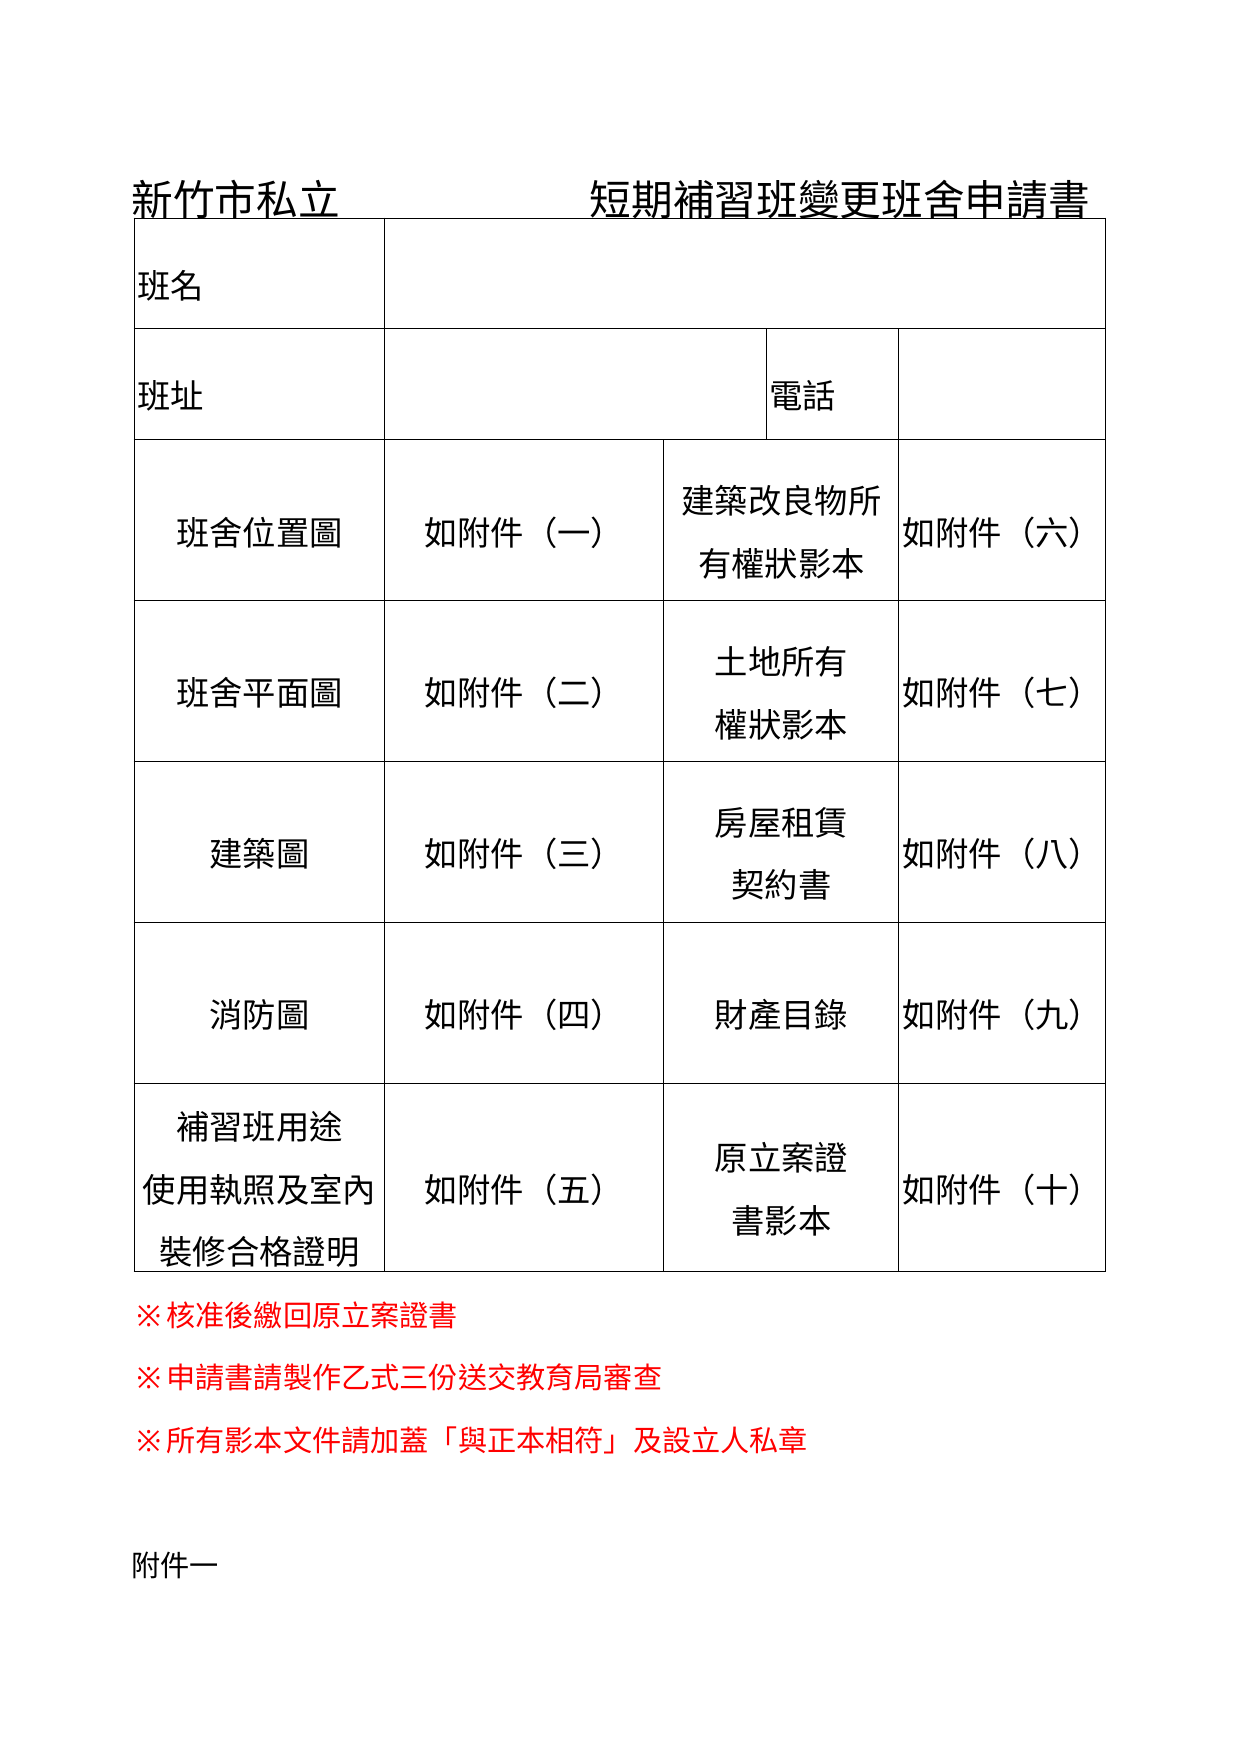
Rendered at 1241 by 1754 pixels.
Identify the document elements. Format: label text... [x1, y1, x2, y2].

table_cell 如附件（九） [899, 923, 1105, 1082]
table_cell 如附件（七） [899, 601, 1105, 761]
table_cell 補習班用途 使用執照及室內裝修合格證明 [135, 1084, 384, 1271]
table_cell 如附件（六） [899, 440, 1105, 600]
table_cell 消防圖 [135, 923, 384, 1082]
table_cell 建築改良物所有權狀影本 [664, 440, 898, 600]
table_cell 原立案證 書影本 [664, 1084, 898, 1271]
table_header 班名 [135, 219, 384, 328]
table_cell 建築圖 [135, 762, 384, 922]
table_cell 如附件（十） [899, 1084, 1105, 1271]
table_cell 房屋租賃 契約書 [664, 762, 898, 922]
table_cell 如附件（三） [385, 762, 663, 922]
table_cell 如附件（二） [385, 601, 663, 761]
table_cell 土地所有 權狀影本 [664, 601, 898, 761]
text 新竹市私立 短期補習班變更班舍申請書 [131, 155, 1106, 218]
table_cell 如附件（一） [385, 440, 663, 600]
table_cell [899, 329, 1105, 439]
table_cell 財產目錄 [664, 923, 898, 1082]
text ※所有影本文件請加蓋「與正本相符」及設立人私章 [131, 1397, 1106, 1459]
text 附件一 [131, 1522, 1106, 1584]
text ※核准後繳回原立案證書 [131, 1272, 1106, 1334]
table_header [385, 219, 1105, 328]
text ※申請書請製作乙式三份送交教育局審查 [131, 1334, 1106, 1397]
table_cell 班址 [135, 329, 384, 439]
table_cell 如附件（四） [385, 923, 663, 1082]
table_cell 班舍位置圖 [135, 440, 384, 600]
table_cell 如附件（五） [385, 1084, 663, 1271]
table_cell 電話 [767, 329, 898, 439]
table_cell [385, 329, 766, 439]
table_cell 如附件（八） [899, 762, 1105, 922]
table_cell 班舍平面圖 [135, 601, 384, 761]
